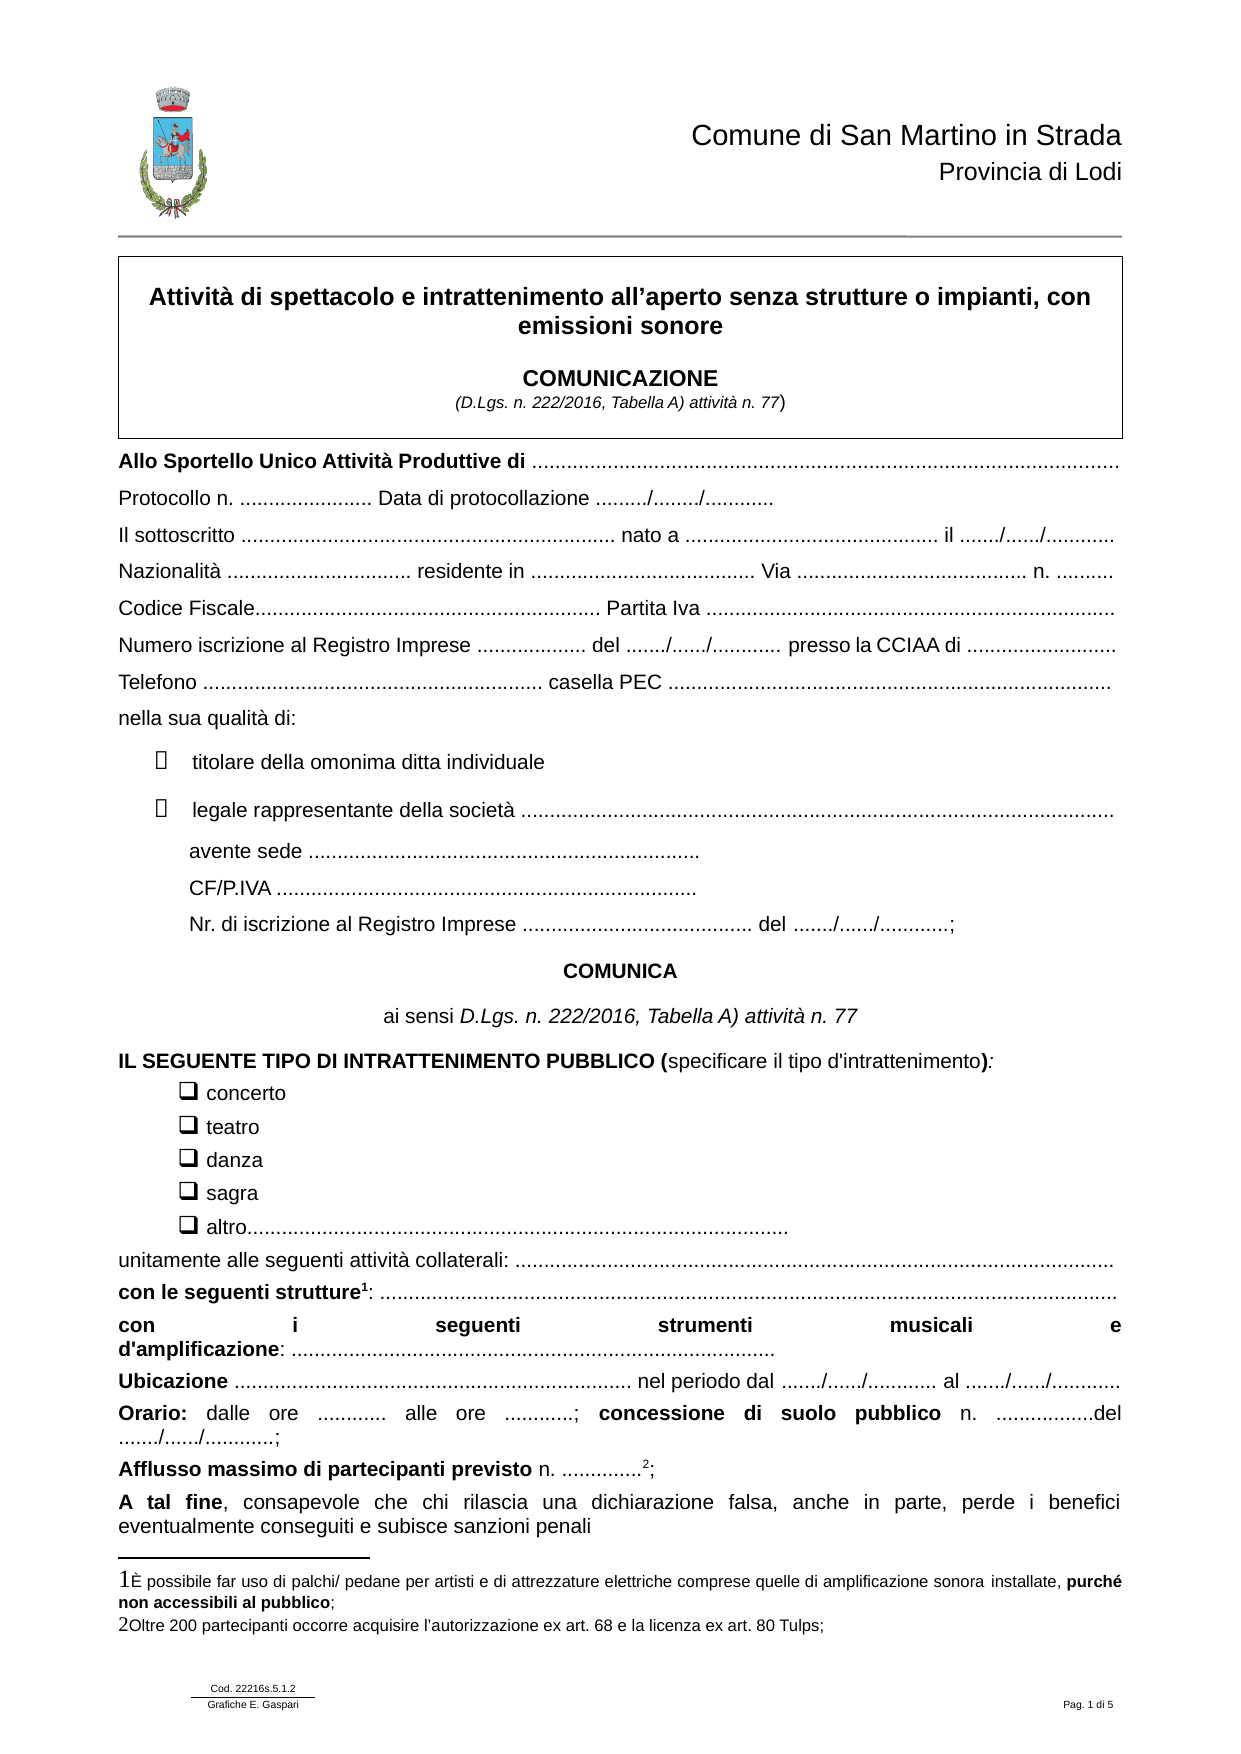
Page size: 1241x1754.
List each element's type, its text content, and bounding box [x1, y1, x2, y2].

text ai sensi D.Lgs. n. 222/2016, Tabella A) attività n. 77 [118, 1004, 1122, 1028]
text  teatro [177, 1114, 1122, 1139]
picture [122, 87, 224, 219]
text  altro.............................................................................................. [177, 1214, 1122, 1239]
text avente sede .................................................................... [189, 839, 1122, 863]
text Protocollo n. ....................... Data di protocollazione ........./......../............ [118, 486, 1122, 509]
text Provincia di Lodi [224, 157, 1122, 185]
text Comune di San Martino in Strada [224, 118, 1122, 152]
text  titolare della omonima ditta individuale [153, 743, 1122, 777]
text Nr. di iscrizione al Registro Imprese ........................................ del ......./....../............; [189, 912, 1122, 936]
text nella sua qualità di: [118, 706, 1122, 730]
text Oltre 200 partecipanti occorre acquisire l’autorizzazione ex art. 68 e la licenza ex art. 80 Tulps; [118, 1612, 1122, 1636]
text Codice Fiscale............................................................ Partita Iva ....................................................................... [118, 596, 1122, 620]
text COMUNICA [118, 959, 1122, 983]
text  sagra [177, 1181, 1122, 1206]
text con i seguenti strumenti musicali e d'amplificazione: .................................................................................... [118, 1312, 1122, 1360]
text Orario: dalle ore ............ alle ore ............; concessione di suolo pubblico n. .................del ......./....../............; [118, 1401, 1122, 1449]
text  danza [177, 1148, 1122, 1173]
text A tal fine, consapevole che chi rilascia una dichiarazione falsa, anche in parte, perde i benefici eventualmente conseguiti e subisce sanzioni penali [118, 1489, 1122, 1537]
text CF/P.IVA ......................................................................... [189, 875, 1122, 899]
text  legale rappresentante della società ....................................................................................................... [153, 791, 1122, 825]
text Nazionalità ................................ residente in ....................................... Via ........................................ n. .......... [118, 559, 1122, 583]
text unitamente alle seguenti attività collaterali: ........................................................................................................ [118, 1248, 1122, 1272]
text Telefono ........................................................... casella PEC ............................................................................. [118, 669, 1122, 693]
text con le seguenti strutture: ................................................................................................................................ [118, 1280, 1122, 1304]
text Numero iscrizione al Registro Imprese ................... del ......./....../............ presso la CCIAA di .......................... [118, 633, 1122, 657]
text Ubicazione ..................................................................... nel periodo dal ......./....../............ al ......./....../............ [118, 1369, 1122, 1393]
text Afflusso massimo di partecipanti previsto n. ..............; [118, 1457, 1122, 1481]
text Il sottoscritto ................................................................. nato a ............................................ il ......./....../............ [118, 522, 1122, 546]
text IL SEGUENTE TIPO DI INTRATTENIMENTO PUBBLICO (specificare il tipo d'intrattenimento): [118, 1049, 1122, 1073]
table_header Attività di spettacolo e intrattenimento all’aperto senza strutture o impianti, con emissioni sonore COMUNICAZIONE (D.Lgs. n. 222/2016, Tabella A) attività n. 77) [119, 257, 1122, 437]
text Allo Sportello Unico Attività Produttive di [118, 449, 1122, 473]
text È possibile far uso di palchi/ pedane per artisti e di attrezzature elettriche comprese quelle di amplificazione sonora installate, purché non accessibili al pubblico; [118, 1564, 1122, 1612]
text  concerto [177, 1081, 1122, 1106]
